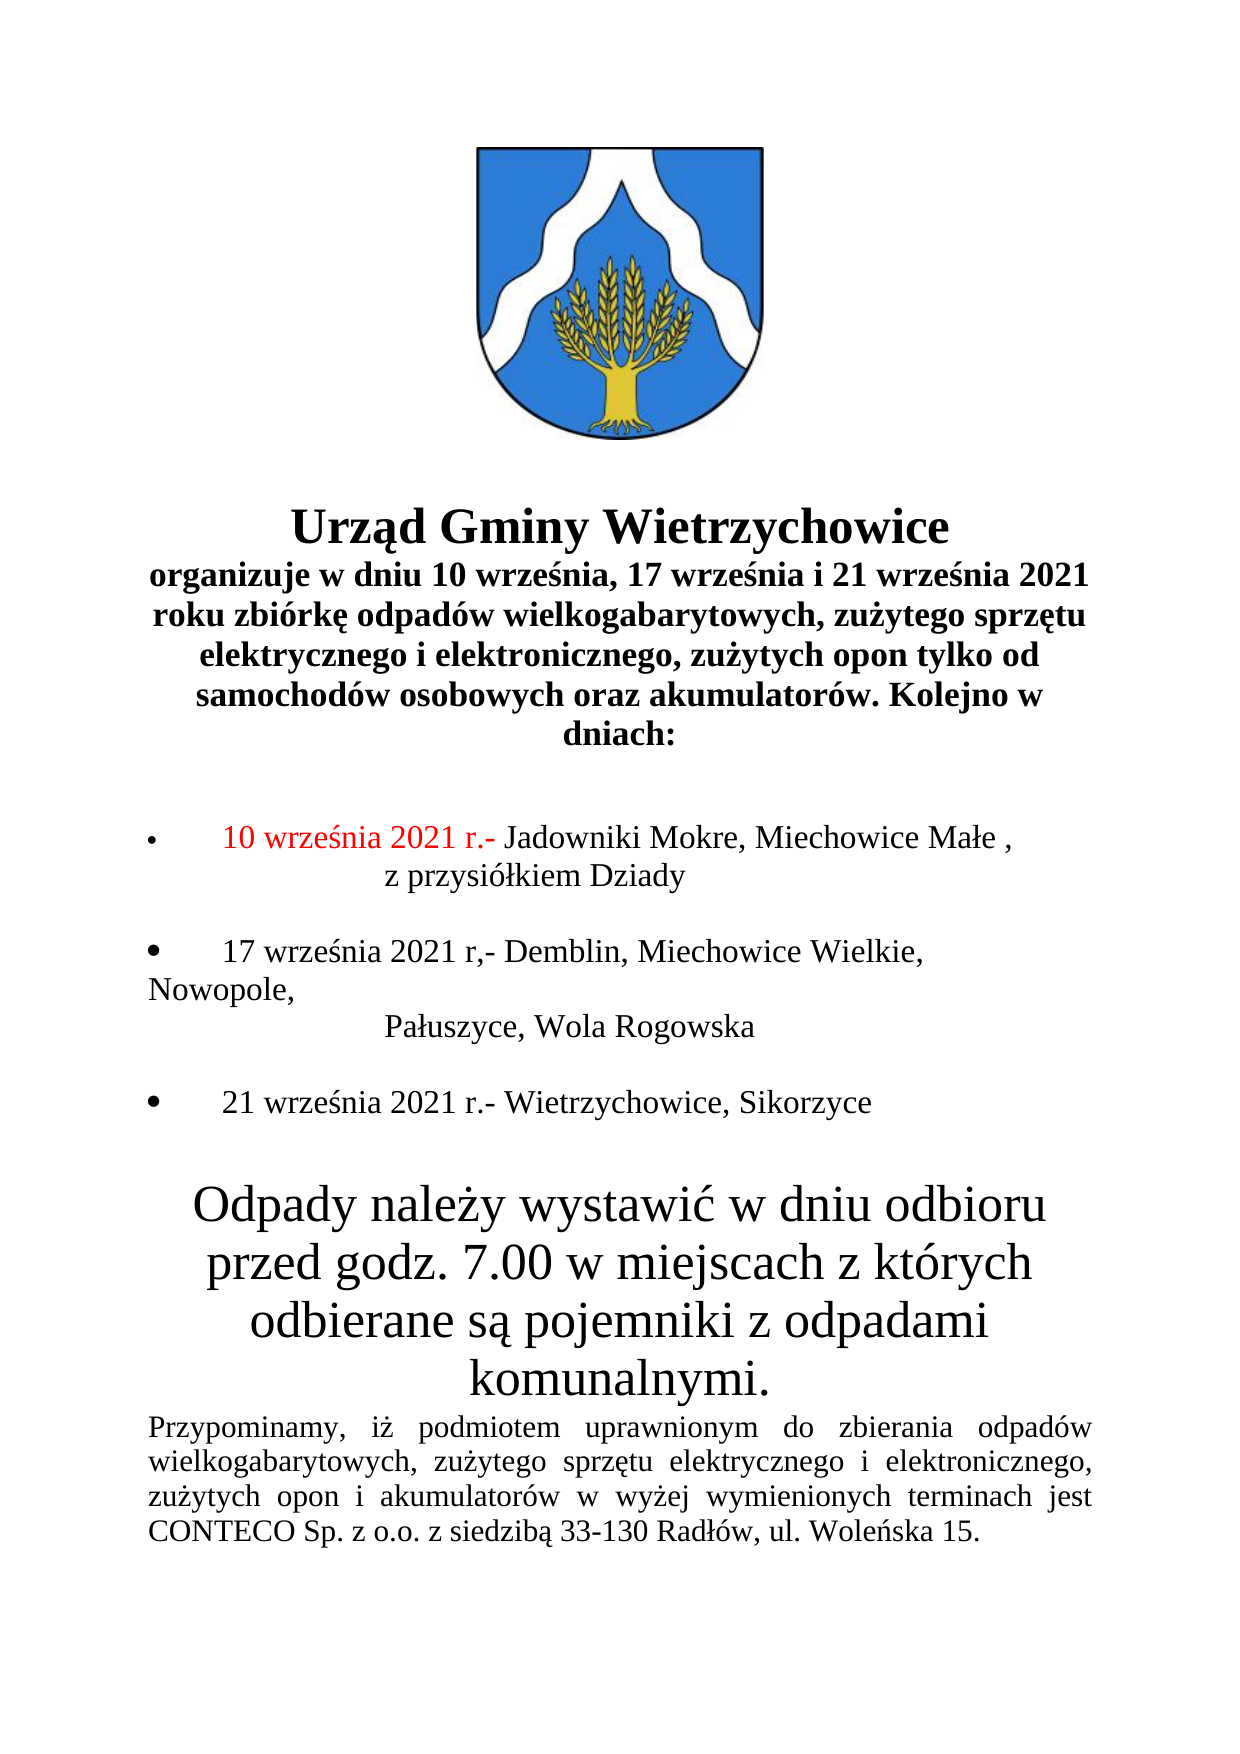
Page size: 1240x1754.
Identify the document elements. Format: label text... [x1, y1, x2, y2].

list Pałuszyce, Wola Rogowska [384, 1007, 1031, 1045]
list 10 września 2021 r.- Jadowniki Mokre, Miechowice Małe , [148, 819, 1031, 856]
list 17 września 2021 r,- Demblin, Miechowice Wielkie, Nowopole, [148, 932, 1031, 1007]
text Urząd Gminy Wietrzychowice [148, 495, 1093, 554]
text Odpady należy wystawić w dniu odbioru przed godz. 7.00 w miejscach z których odbierane są pojemniki z odpadami komunalnymi. [148, 1174, 1091, 1407]
list z przysiółkiem Dziady [384, 856, 1031, 894]
text organizuje w dniu 10 września, 17 września i 21 września 2021 roku zbiórkę odpadów wielkogabarytowych, zużytego sprzętu elektrycznego i elektronicznego, zużytych opon tylko od samochodów osobowych oraz akumulatorów. Kolejno w dniach: [148, 555, 1091, 753]
text Przypominamy, iż podmiotem uprawnionym do zbierania odpadów wielkogabarytowych, zużytego sprzętu elektrycznego i elektronicznego, zużytych opon i akumulatorów w wyżej wymienionych terminach jest CONTECO Sp. z o.o. z siedzibą 33-130 Radłów, ul. Woleńska 15. [148, 1409, 1093, 1548]
list 21 września 2021 r.- Wietrzychowice, Sikorzyce [148, 1083, 1031, 1121]
